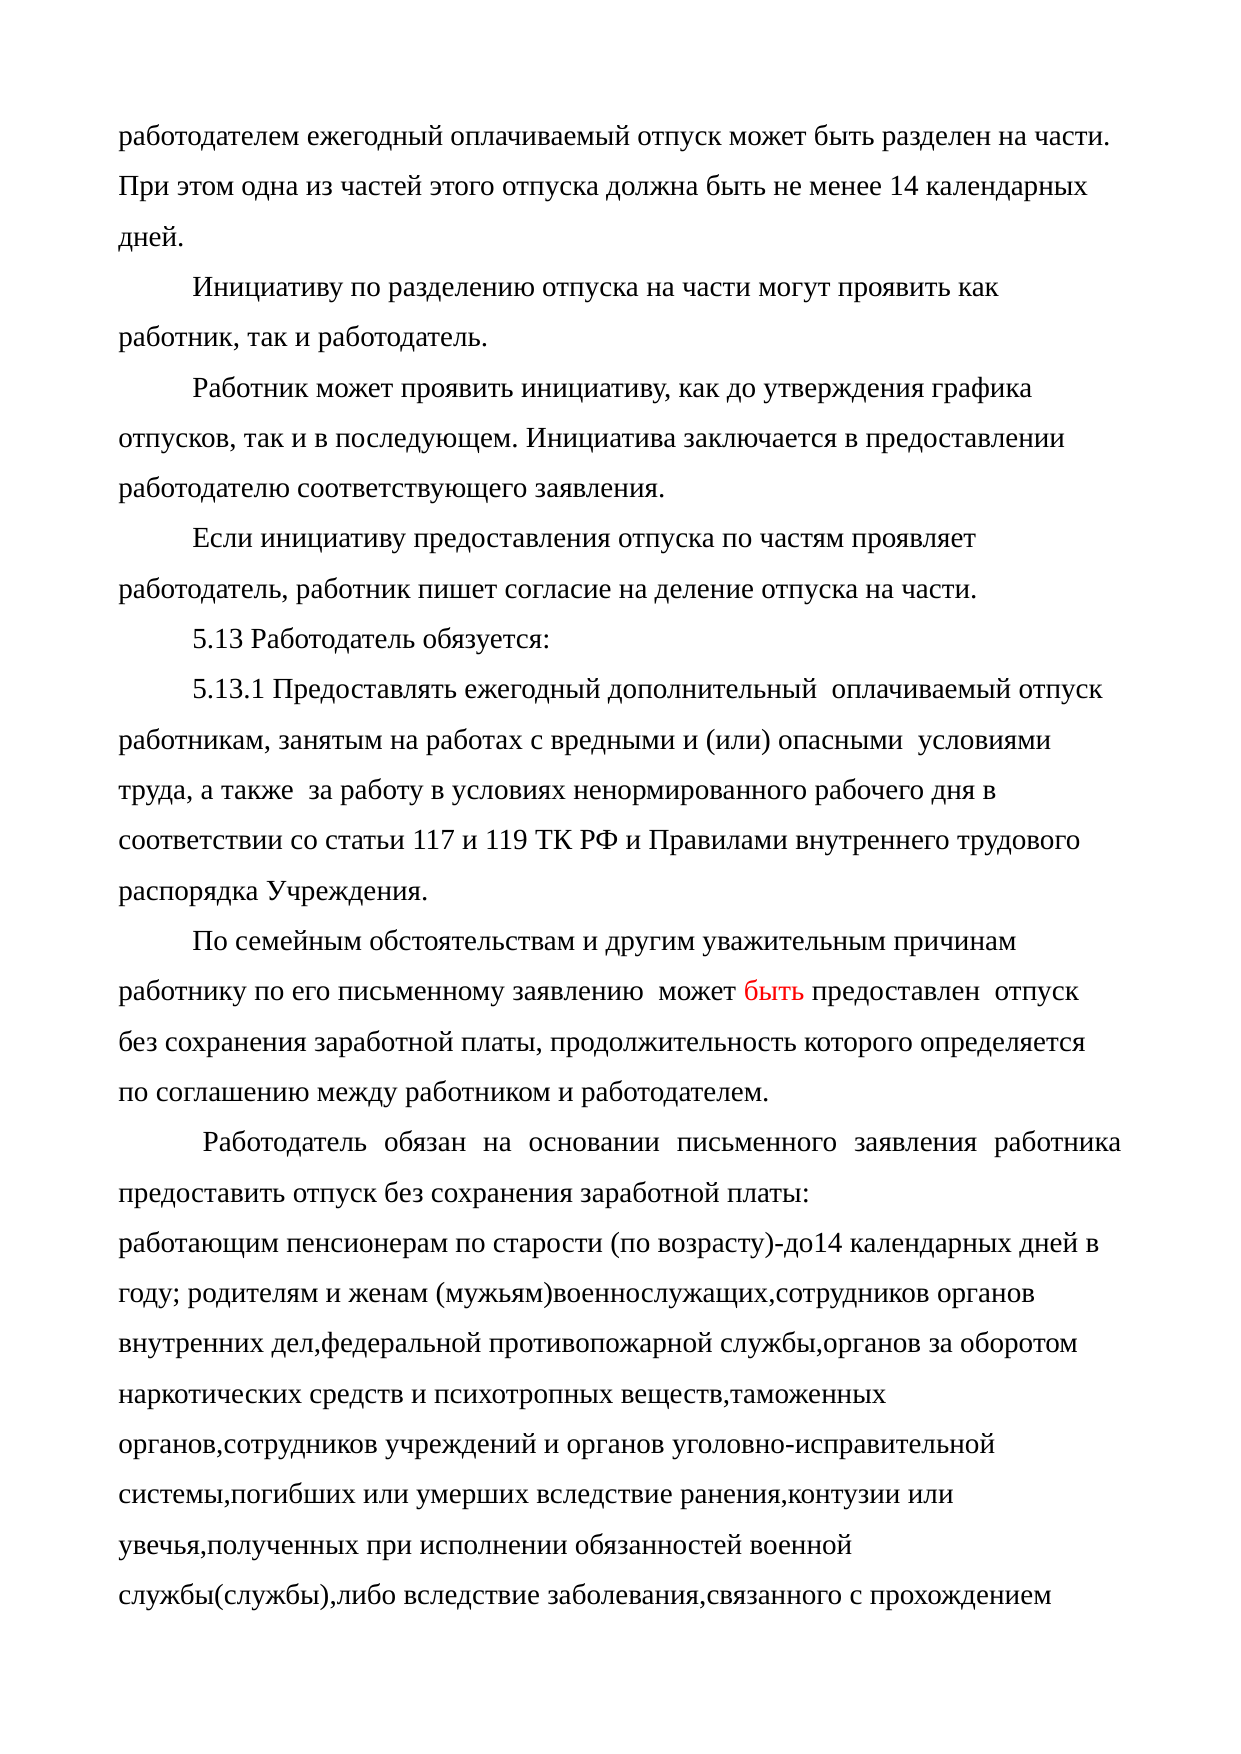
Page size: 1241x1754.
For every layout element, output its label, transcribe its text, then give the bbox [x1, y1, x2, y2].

text Если инициативу предоставления отпуска по частям проявляет работодатель, работник пишет согласие на деление отпуска на части. [118, 521, 1122, 604]
text Работодатель обязан на основании письменного заявления работника предоставить отпуск без сохранения заработной платы: [118, 1124, 1122, 1208]
text Инициативу по разделению отпуска на части могут проявить как работник, так и работодатель. [118, 269, 1122, 353]
text По семейным обстоятельствам и другим уважительным причинам работнику по его письменному заявлению может быть предоставлен отпуск без сохранения заработной платы, продолжительность которого определяется по соглашению между работником и работодателем. [118, 923, 1122, 1108]
text 5.13 Работодатель обязуется: [118, 621, 1122, 655]
text работающим пенсионерам по старости (по возрасту)-до14 календарных дней в году; родителям и женам (мужьям)военнослужащих,сотрудников органов внутренних дел,федеральной противопожарной службы,органов за оборотом наркотических средств и психотропных веществ,таможенных органов,сотрудников учреждений и органов уголовно-исправительной системы,погибших или умерших вследствие ранения,контузии или увечья,полученных при исполнении обязанностей военной службы(службы),либо вследствие заболевания,связанного с прохождением [118, 1225, 1122, 1611]
text работодателем ежегодный оплачиваемый отпуск может быть разделен на части. При этом одна из час­тей этого отпуска должна быть не менее 14 календарных дней. [118, 118, 1122, 252]
text 5.13.1 Предоставлять ежегодный дополнительный оплачиваемый отпуск работникам, занятым на работах с вредными и (или) опасными условиями труда, а также за работу в условиях ненормированного рабочего дня в соответствии со статьи 117 и 119 ТК РФ и Правилами внутреннего трудового распорядка Учреждения. [118, 672, 1122, 906]
text Работник может проявить инициативу, как до утверждения графика отпусков, так и в последующем. Инициатива заключается в предоставлении работодателю соответствующего заявления. [118, 370, 1122, 504]
